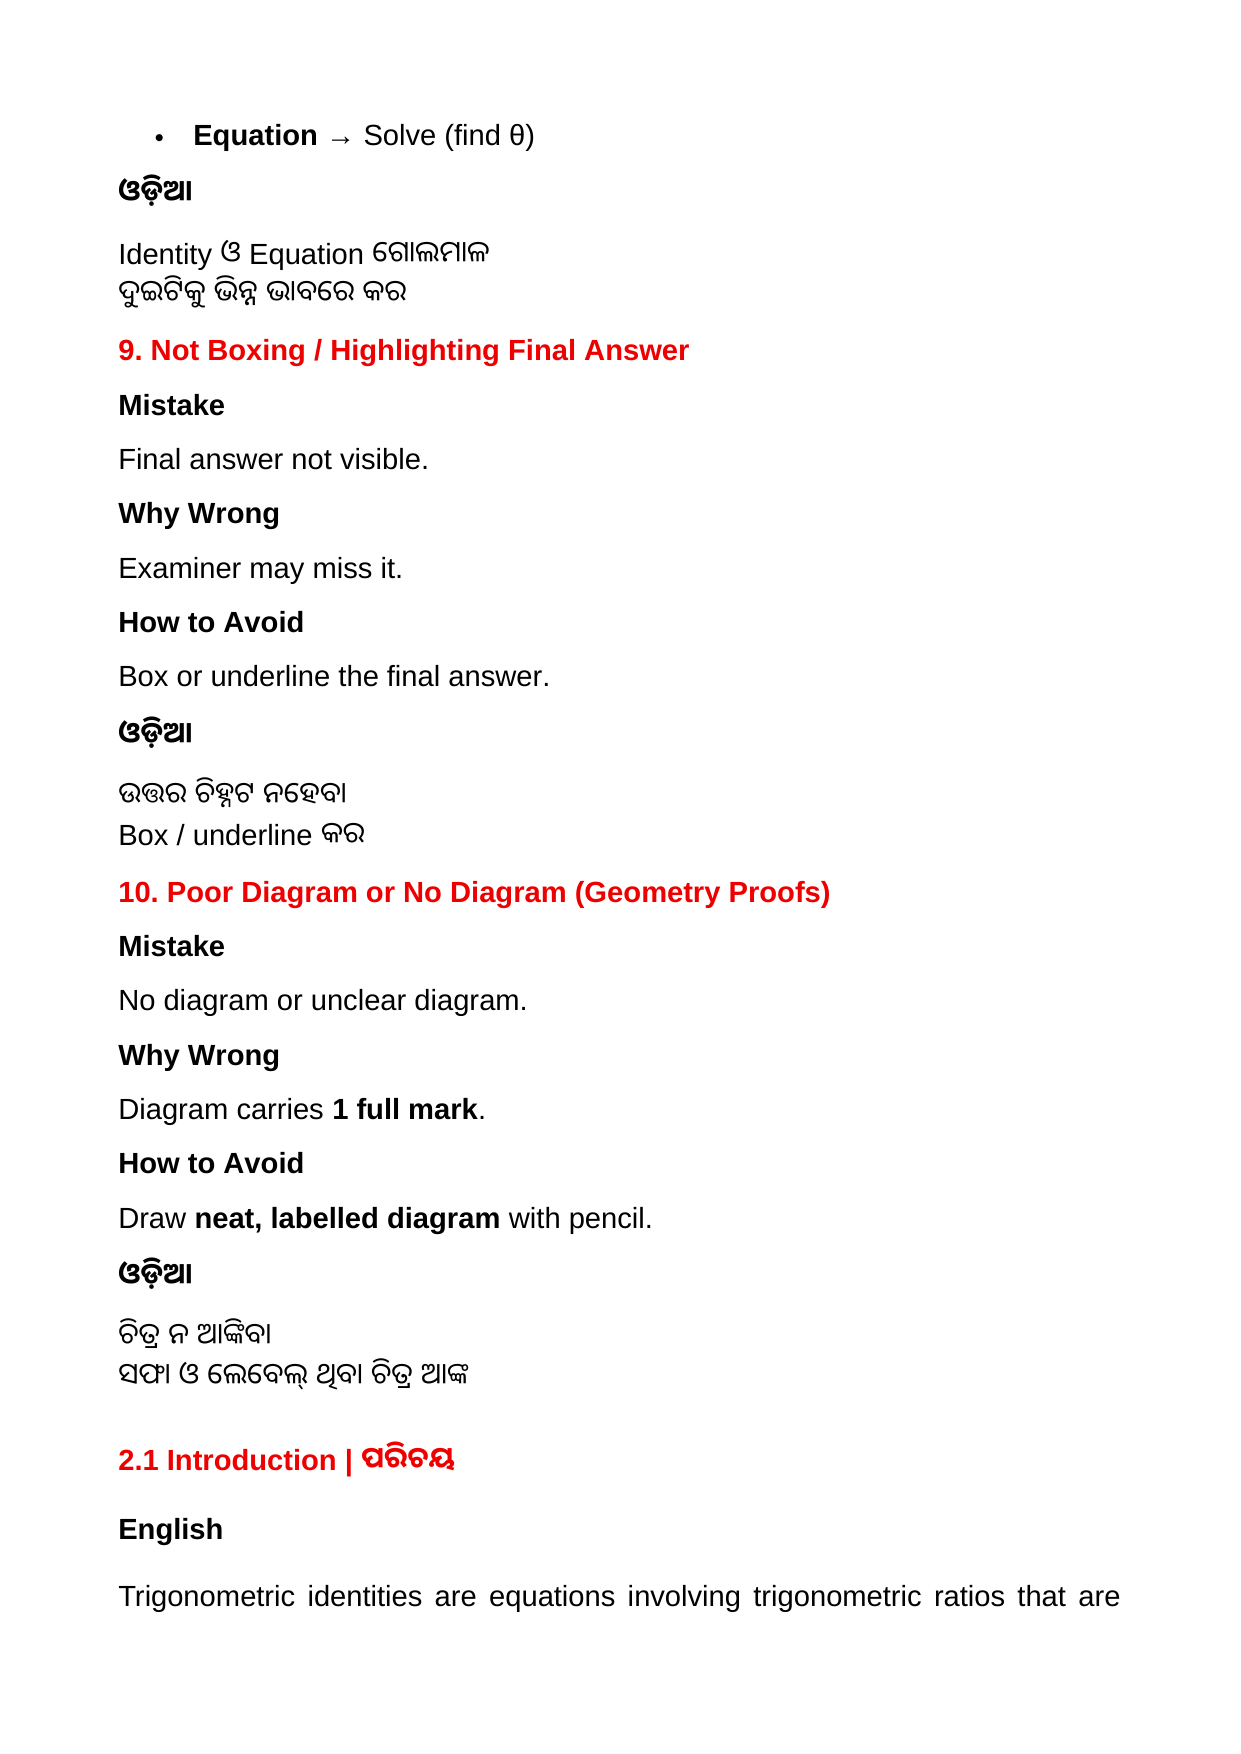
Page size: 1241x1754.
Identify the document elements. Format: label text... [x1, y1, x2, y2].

subtitle How to Avoid [118, 605, 1122, 639]
subtitle 9. Not Boxing / Highlighting Final Answer [118, 333, 1122, 367]
list Equation → Solve (find θ) [156, 118, 1122, 152]
subtitle Why Wrong [118, 1038, 1122, 1071]
text Final answer not visible. [118, 442, 1122, 476]
subtitle ଓଡ଼ିଆ [118, 1255, 1122, 1295]
text ଉତ୍ତର ଚିହ୍ନଟ ନହେବା Box / underline କର [118, 774, 1122, 854]
text Examiner may miss it. [118, 551, 1122, 584]
text Box or underline the final answer. [118, 659, 1122, 693]
text No diagram or unclear diagram. [118, 983, 1122, 1017]
text Identity ଓ Equation ଗୋଲମାଳ ଦୁଇଟିକୁ ଭିନ୍ନ ଭାବରେ କର [118, 233, 1122, 312]
subtitle Why Wrong [118, 496, 1122, 530]
text ଚିତ୍ର ନ ଆଙ୍କିବା ସଫା ଓ ଲେବେଲ୍ ଥିବା ଚିତ୍ର ଆଙ୍କ [118, 1316, 1122, 1395]
text Draw neat, labelled diagram with pencil. [118, 1201, 1122, 1234]
text 2.1 Introduction | ପରିଚୟ [118, 1439, 1122, 1479]
text English [118, 1512, 1122, 1546]
text Diagram carries 1 full mark. [118, 1092, 1122, 1126]
subtitle ଓଡ଼ିଆ [118, 172, 1122, 212]
subtitle How to Avoid [118, 1146, 1122, 1180]
subtitle 10. Poor Diagram or No Diagram (Geometry Proofs) [118, 874, 1122, 908]
subtitle ଓଡ଼ିଆ [118, 714, 1122, 753]
subtitle Mistake [118, 388, 1122, 421]
subtitle Mistake [118, 929, 1122, 962]
text Trigonometric identities are equations involving trigonometric ratios that are [118, 1579, 1122, 1613]
